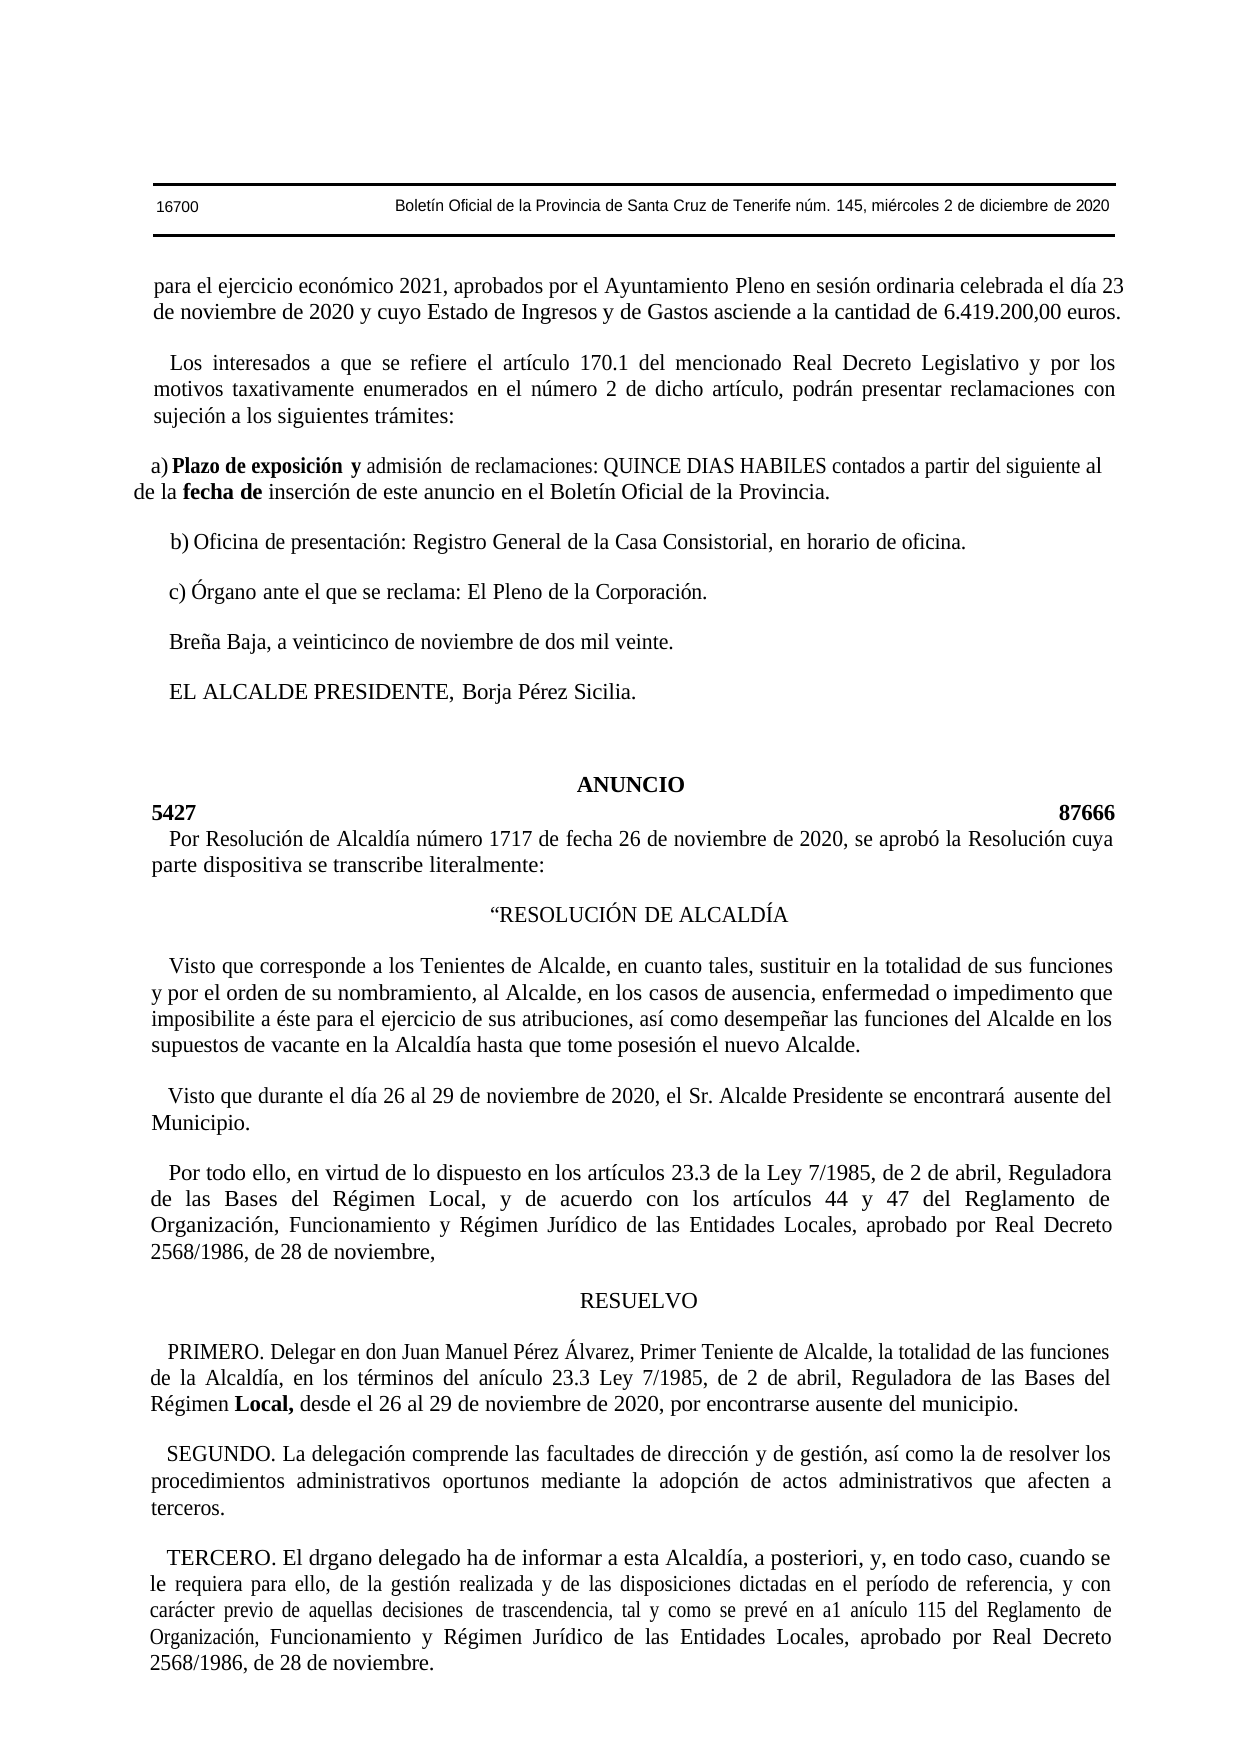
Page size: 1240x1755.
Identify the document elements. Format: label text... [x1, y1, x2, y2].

text “RESOLUCIÓN DE ALCALDÍA [474, 901, 804, 928]
text ANUNCIO [459, 771, 803, 798]
text Por todo ello, en virtud de lo dispuesto en los artículos 23.3 de la Ley 7/1985, de 2 de abril, Reguladora de las Bases del Régimen Local, y de acuerdo con los artículos 44 y 47 del Reglamento de Organización, Funcionamiento y Régimen Jurídico de las Entidades Locales, aprobado por Real Decreto 2568/1986, de 28 de noviembre, [150, 1159, 1113, 1264]
text Breña Baja, a veinticinco de noviembre de dos mil veinte. EL ALCALDE PRESIDENTE, Borja Pérez Sicilia. [169, 628, 695, 704]
text Los interesados a que se refiere el artículo 170.1 del mencionado Real Decreto Legislativo y por los motivos taxativamente enumerados en el número 2 de dicho artículo, podrán presentar reclamaciones con sujeción a los siguientes trámites: [153, 349, 1115, 428]
list Órgano ante el que se reclama: El Pleno de la Corporación. [168, 578, 1127, 604]
text SEGUNDO. La delegación comprende las facultades de dirección y de gestión, así como la de resolver los procedimientos administrativos oportunos mediante la adopción de actos administrativos que afecten a terceros. [151, 1441, 1112, 1520]
text para el ejercicio económico 2021, aprobados por el Ayuntamiento Pleno en sesión ordinaria celebrada el día 23 de noviembre de 2020 y cuyo Estado de Ingresos y de Gastos asciende a la cantidad de 6.419.200,00 euros. [153, 272, 1127, 324]
text Por Resolución de Alcaldía número 1717 de fecha 26 de noviembre de 2020, se aprobó la Resolución cuya parte dispositiva se transcribe literalmente: [151, 825, 1113, 878]
text PRIMERO. Delegar en don Juan Manuel Pérez Álvarez, Primer Teniente de Alcalde, la totalidad de las funciones de la Alcaldía, en los términos del anículo 23.3 Ley 7/1985, de 2 de abril, Reguladora de las Bases del Régimen Local, desde el 26 al 29 de noviembre de 2020, por encontrarse ausente del municipio. [150, 1338, 1111, 1417]
text RESUELVO [474, 1287, 804, 1314]
text 5427 87666 [151, 799, 1127, 825]
text Visto que corresponde a los Tenientes de Alcalde, en cuanto tales, sustituir en la totalidad de sus funciones y por el orden de su nombramiento, al Alcalde, en los casos de ausencia, enfermedad o impedimento que imposibilite a éste para el ejercicio de sus atribuciones, así como desempeñar las funciones del Alcalde en los supuestos de vacante en la Alcaldía hasta que tome posesión el nuevo Alcalde. [151, 952, 1114, 1058]
text Visto que durante el día 26 al 29 de noviembre de 2020, el Sr. Alcalde Presidente se encontrará ausente del Municipio. [151, 1082, 1112, 1135]
list Oficina de presentación: Registro General de la Casa Consistorial, en horario de oficina. [170, 528, 1127, 555]
list Plazo de exposición y admisión de reclamaciones: QUINCE DIAS HABILES contados a partir del siguiente al de la fecha de inserción de este anuncio en el Boletín Oficial de la Provincia. [133, 452, 1114, 504]
text TERCERO. El drgano delegado ha de informar a esta Alcaldía, a posteriori, y, en todo caso, cuando se le requiera para ello, de la gestión realizada y de las disposiciones dictadas en el período de referencia, y con carácter previo de aquellas decisiones de trascendencia, tal y como se prevé en a1 anículo 115 del Reglamento de Organización, Funcionamiento y Régimen Jurídico de las Entidades Locales, aprobado por Real Decreto 2568/1986, de 28 de noviembre. [149, 1544, 1112, 1676]
